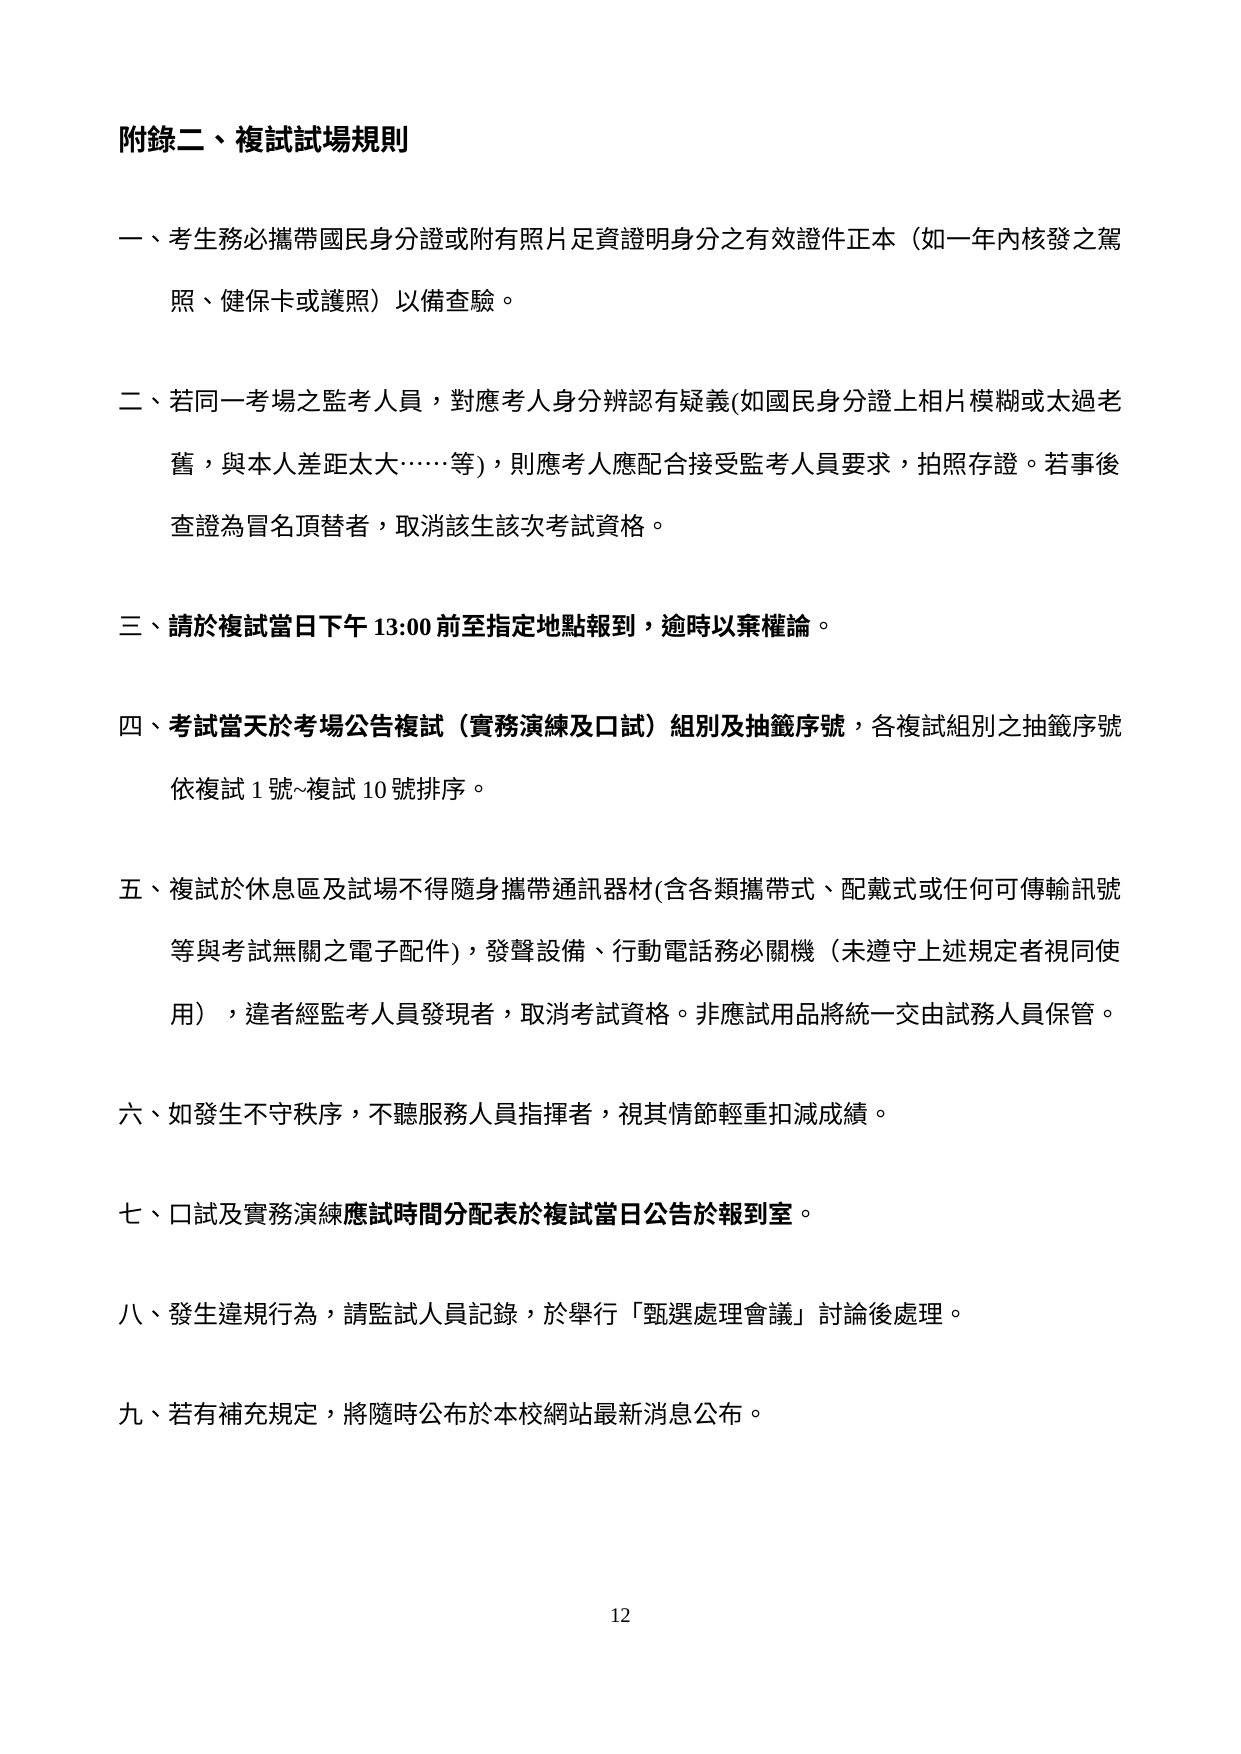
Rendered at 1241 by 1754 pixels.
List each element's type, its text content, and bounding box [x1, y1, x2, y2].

text 一、考生務必攜帶國民身分證或附有照片足資證明身分之有效證件正本（如一年內核發之駕照、健保卡或護照）以備查驗。 [118, 196, 1122, 321]
text 八、發生違規行為，請監試人員記錄，於舉行「甄選處理會議」討論後處理。 [118, 1271, 1122, 1333]
text 三、請於複試當日下午13:00前至指定地點報到，逾時以棄權論。 [118, 583, 1122, 646]
text 四、考試當天於考場公告複試（實務演練及口試）組別及抽籤序號，各複試組別之抽籤序號依複試1號~複試10號排序。 [118, 683, 1122, 808]
text 六、如發生不守秩序，不聽服務人員指揮者，視其情節輕重扣減成績。 [118, 1071, 1122, 1133]
text 二、若同一考場之監考人員，對應考人身分辨認有疑義(如國民身分證上相片模糊或太過老舊，與本人差距太大……等)，則應考人應配合接受監考人員要求，拍照存證。若事後查證為冒名頂替者，取消該生該次考試資格。 [118, 358, 1122, 546]
text 附錄二、複試試場規則 [118, 96, 1122, 158]
text 九、若有補充規定，將隨時公布於本校網站最新消息公布。 [118, 1371, 1122, 1433]
text 五、複試於休息區及試場不得隨身攜帶通訊器材(含各類攜帶式、配戴式或任何可傳輸訊號等與考試無關之電子配件)，發聲設備、行動電話務必關機（未遵守上述規定者視同使用），違者經監考人員發現者，取消考試資格。非應試用品將統一交由試務人員保管。 [118, 846, 1122, 1033]
text 七、口試及實務演練應試時間分配表於複試當日公告於報到室。 [118, 1171, 1122, 1233]
